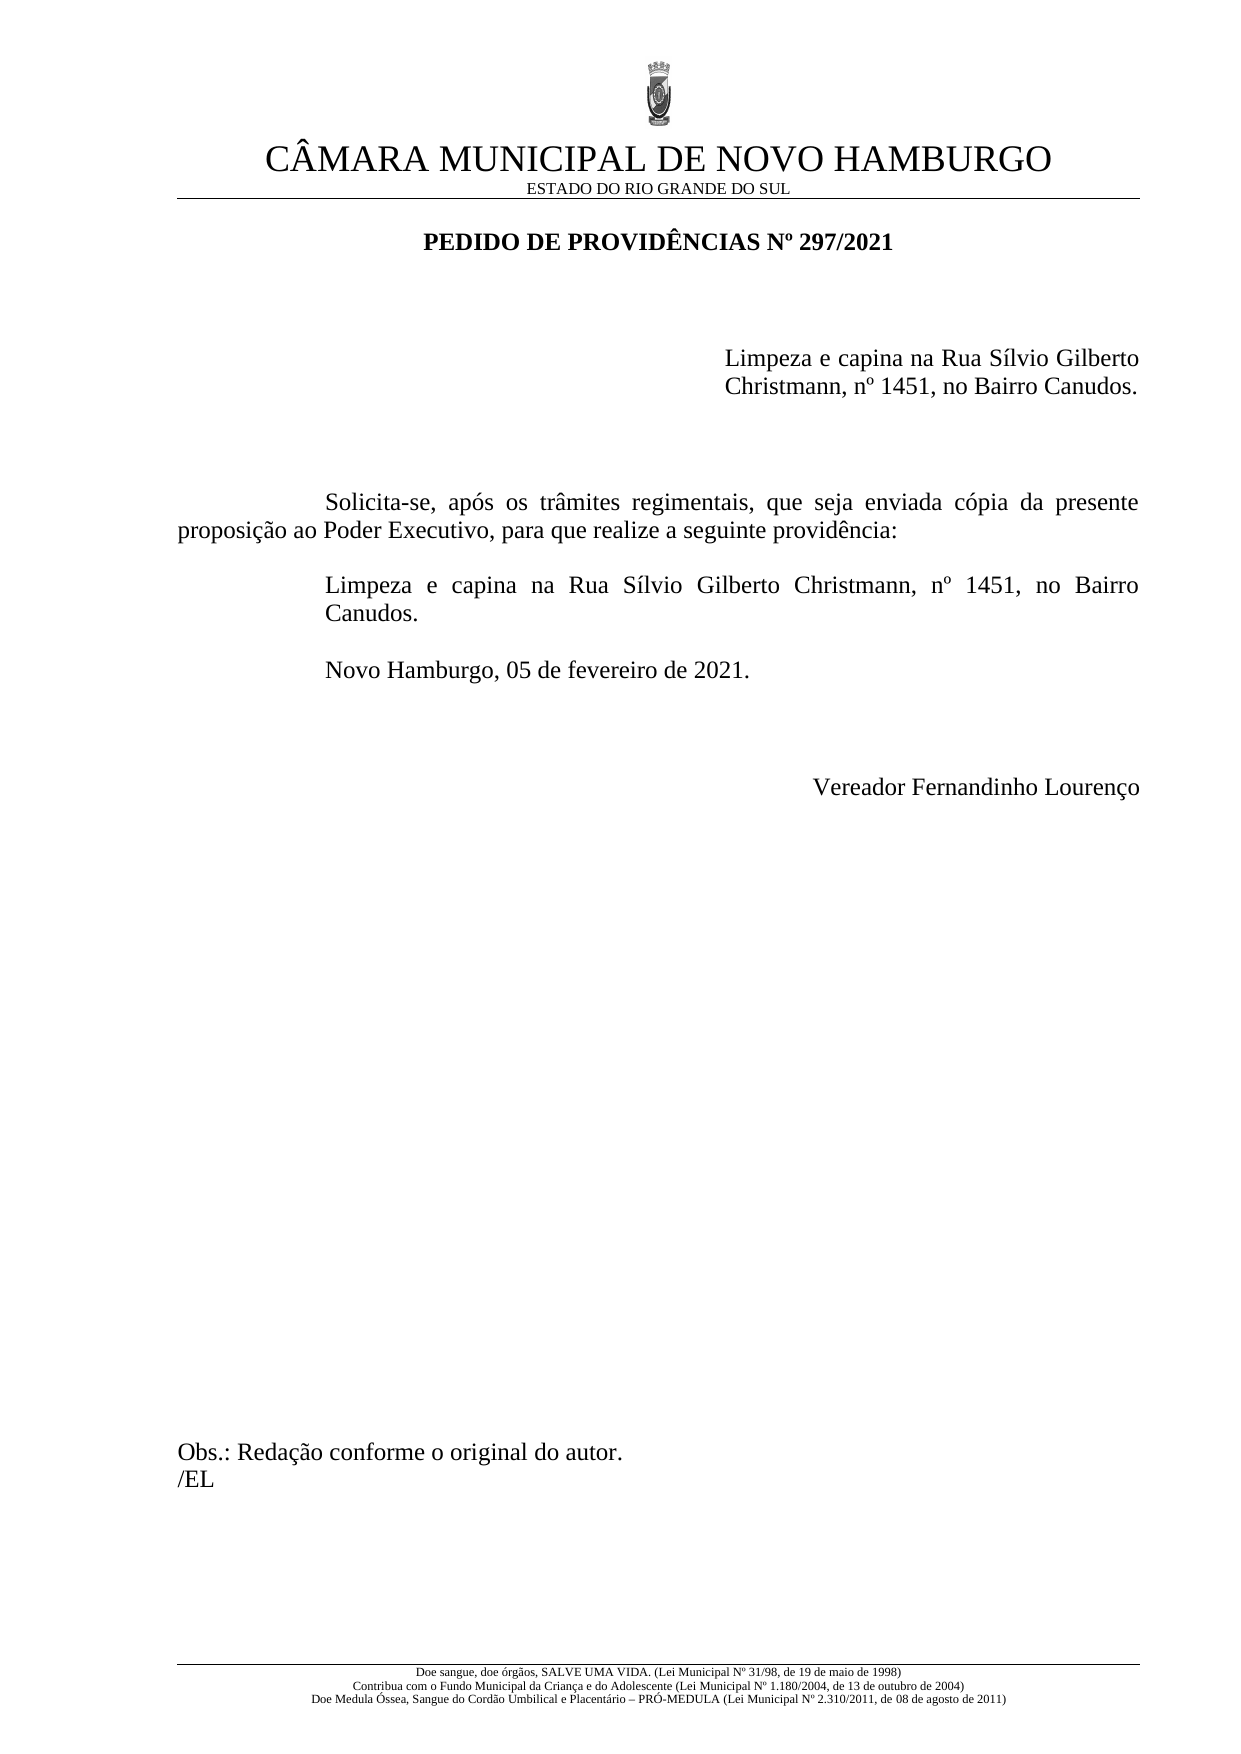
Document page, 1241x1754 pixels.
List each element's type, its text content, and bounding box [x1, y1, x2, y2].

text PEDIDO DE PROVIDÊNCIAS Nº 297/2021 [177, 228, 1140, 256]
text /EL [177, 1466, 1140, 1493]
list Limpeza e capina na Rua Sílvio Gilberto Christmann, nº 1451, no Bairro Canudos. [687, 344, 1140, 400]
text Solicita-se, após os trâmites regimentais, que seja enviada cópia da presente proposição ao Poder Executivo, para que realize a seguinte providência: [177, 488, 1140, 544]
text Novo Hamburgo, 05 de fevereiro de 2021. [177, 657, 1140, 684]
text Obs.: Redação conforme o original do autor. [177, 1438, 1140, 1466]
list Limpeza e capina na Rua Sílvio Gilberto Christmann, nº 1451, no Bairro Canudos. [325, 572, 1140, 627]
text Vereador Fernandinho Lourenço [649, 773, 1140, 801]
